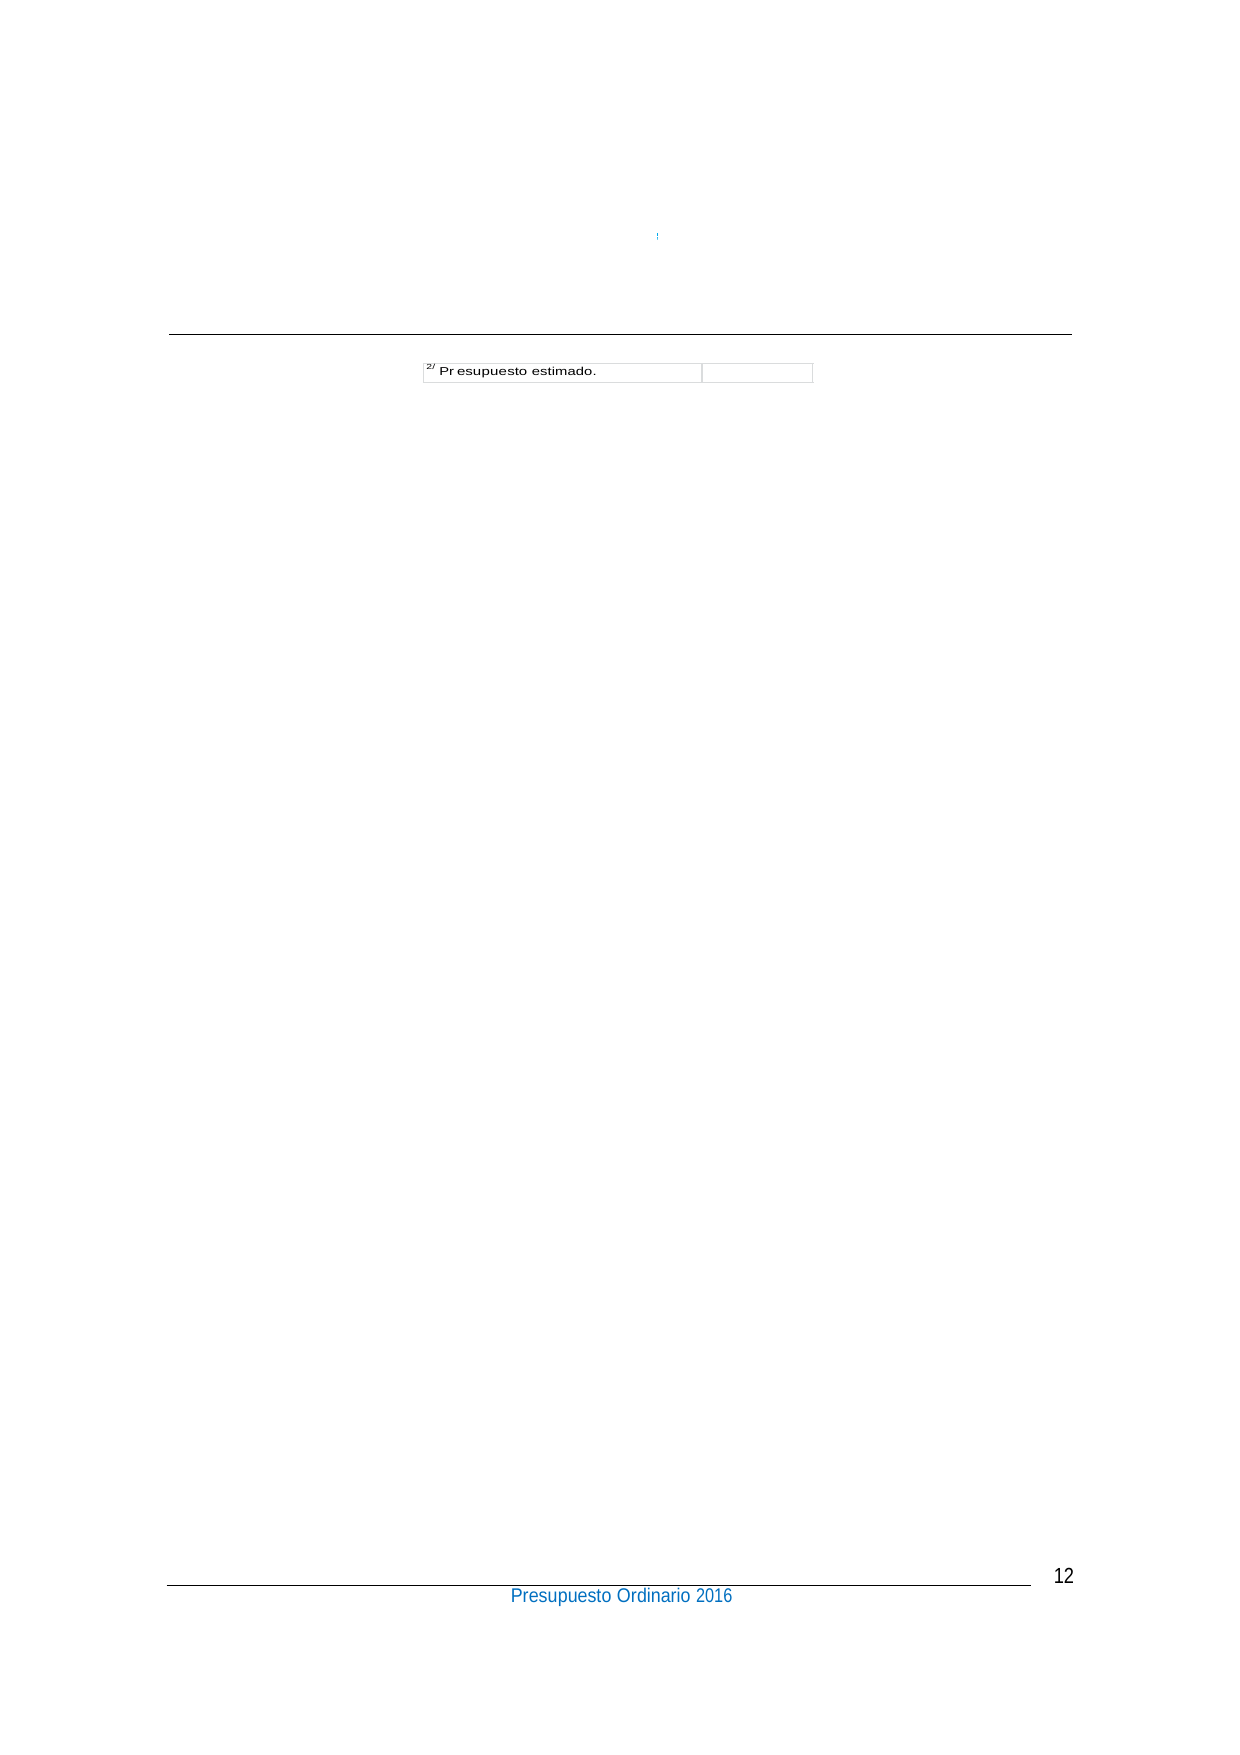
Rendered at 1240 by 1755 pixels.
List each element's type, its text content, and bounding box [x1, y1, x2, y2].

table_cell [703, 364, 812, 382]
table_cell 2/ Pr esupuesto estimado. [424, 364, 701, 382]
